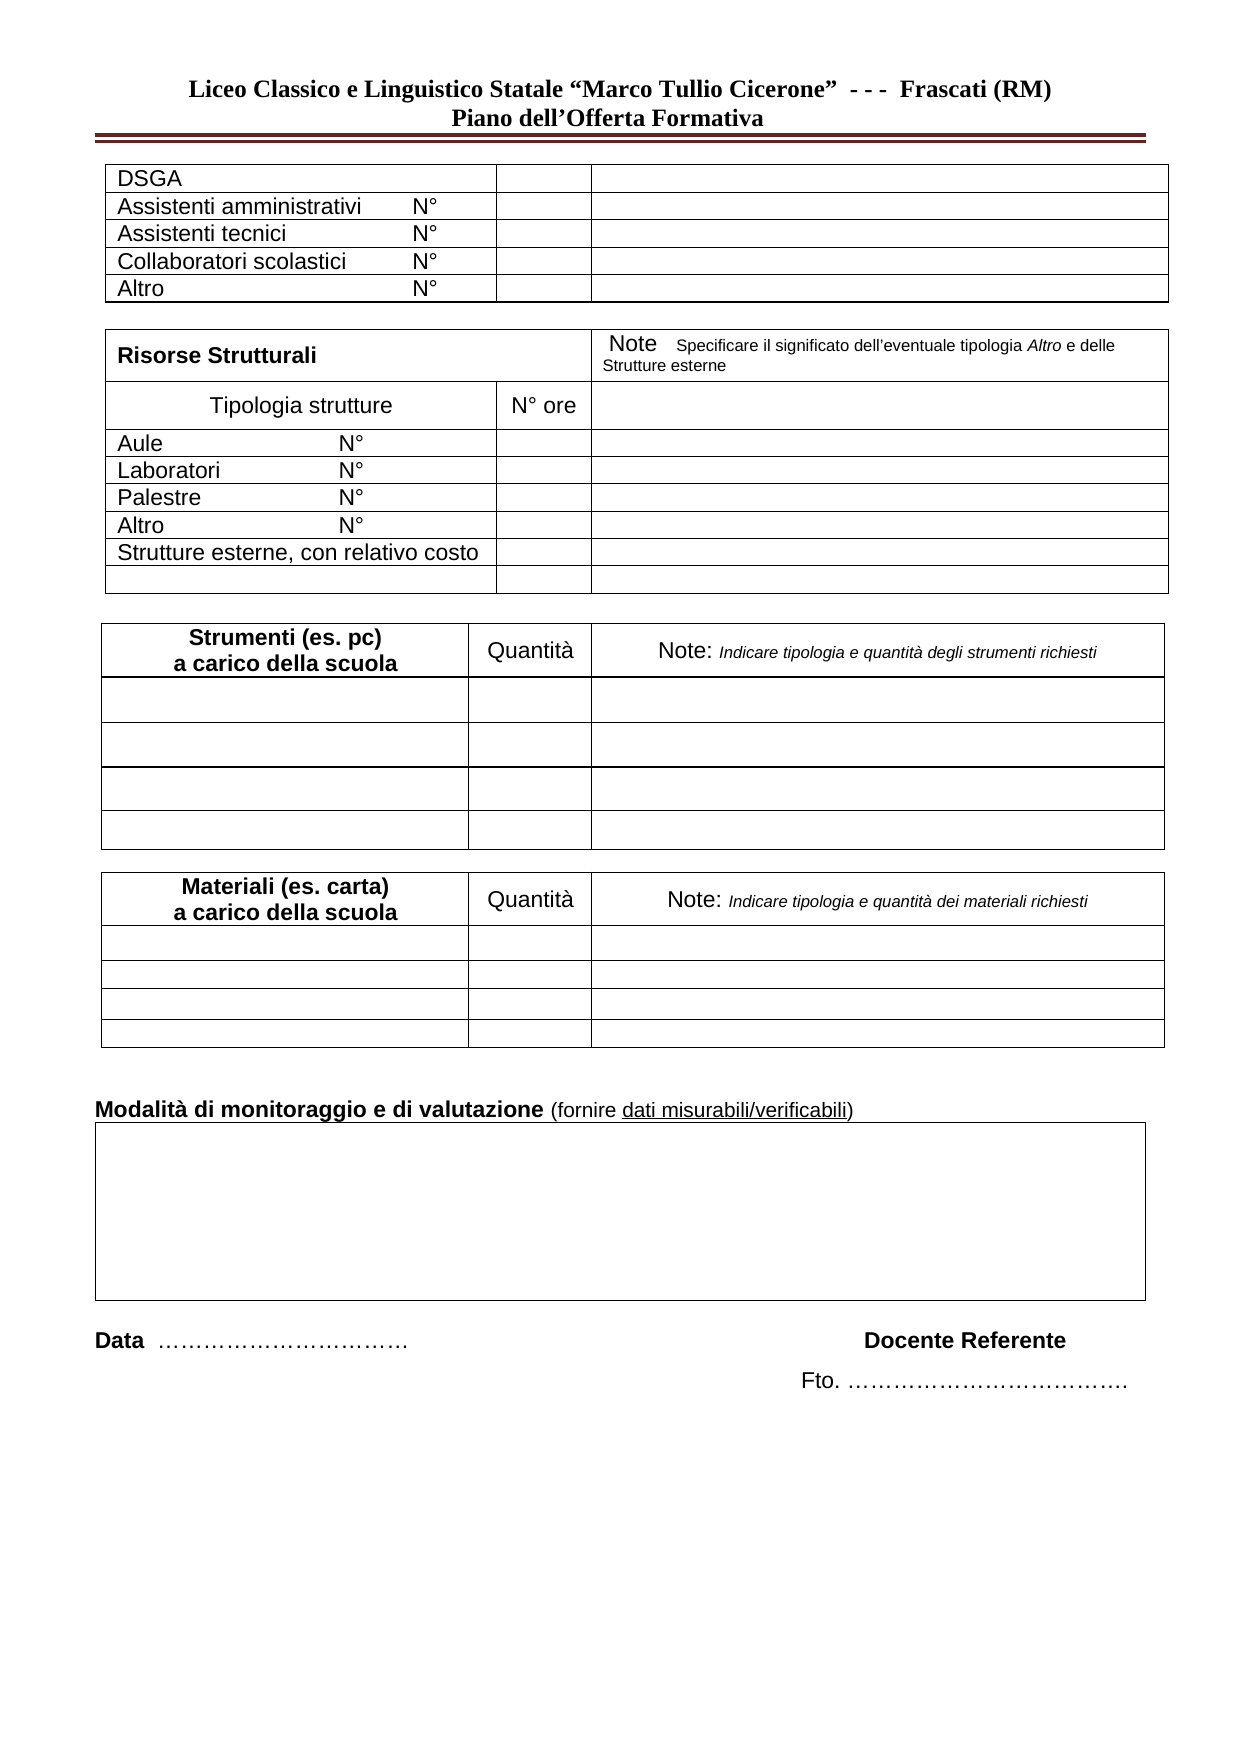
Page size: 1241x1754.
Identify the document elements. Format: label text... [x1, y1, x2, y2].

table_cell Aule N° [106, 430, 496, 456]
table_cell [497, 512, 591, 538]
table_cell [469, 1020, 591, 1047]
table_cell Palestre N° [106, 484, 496, 511]
table_cell Assistenti amministrativi N° [106, 193, 496, 219]
table_cell [592, 566, 1168, 593]
table_cell Collaboratori scolastici N° [106, 248, 496, 274]
table_cell [592, 1020, 1164, 1047]
table_cell [497, 539, 591, 565]
table_cell [592, 961, 1164, 988]
text Fto. ………………………………. [94, 1367, 1146, 1393]
table_cell Strutture esterne, con relativo costo [106, 539, 496, 565]
table_cell [469, 723, 591, 766]
table_cell [102, 926, 468, 959]
table_cell [592, 512, 1168, 538]
table_cell [106, 566, 496, 593]
table_cell [469, 768, 591, 810]
table_cell [592, 768, 1164, 810]
table_cell [102, 811, 468, 849]
table_cell [102, 678, 468, 722]
table_cell DSGA [106, 165, 496, 192]
table_cell [102, 768, 468, 810]
table_cell [592, 220, 1168, 247]
table_header Note: Indicare tipologia e quantità degli strumenti richiesti [592, 624, 1164, 676]
table_cell [592, 539, 1168, 565]
table_header Note: Indicare tipologia e quantità dei materiali richiesti [592, 873, 1164, 925]
table_cell N° ore [497, 382, 591, 428]
table_cell [592, 926, 1164, 959]
table_cell [592, 275, 1168, 301]
table_cell [102, 989, 468, 1019]
table_cell [497, 566, 591, 593]
table_cell [592, 193, 1168, 219]
table_cell [497, 484, 591, 511]
table_cell [497, 220, 591, 247]
text Modalità di monitoraggio e di valutazione (fornire dati misurabili/verificabili) [94, 1096, 1146, 1122]
table_cell [592, 811, 1164, 849]
table_cell Altro N° [106, 275, 496, 301]
table_cell [497, 457, 591, 483]
table_cell [469, 678, 591, 722]
table_cell [497, 248, 591, 274]
table_cell [102, 723, 468, 766]
table_header Risorse Strutturali [106, 330, 591, 381]
table_cell [592, 723, 1164, 766]
table_header Materiali (es. carta) a carico della scuola [102, 873, 468, 925]
table_cell [592, 989, 1164, 1019]
table_cell Altro N° [106, 512, 496, 538]
table_cell [592, 382, 1168, 428]
table_header Quantità [469, 624, 591, 676]
table_cell [592, 248, 1168, 274]
table_cell [497, 430, 591, 456]
table_cell [497, 275, 591, 301]
table_cell [469, 961, 591, 988]
table_header Note Specificare il significato dell’eventuale tipologia Altro e delle Strutture esterne [592, 330, 1168, 381]
table_cell [592, 165, 1168, 192]
table_cell Tipologia strutture [106, 382, 496, 428]
table_cell [592, 430, 1168, 456]
table_cell [102, 961, 468, 988]
table_cell [469, 811, 591, 849]
text Data …………………………… Docente Referente [94, 1327, 1146, 1353]
table_header Strumenti (es. pc) a carico della scuola [102, 624, 468, 676]
table_cell Assistenti tecnici N° [106, 220, 496, 247]
table_header Quantità [469, 873, 591, 925]
table_cell [497, 193, 591, 219]
table_cell Laboratori N° [106, 457, 496, 483]
table_cell [592, 484, 1168, 511]
table_cell [592, 678, 1164, 722]
table_cell [497, 165, 591, 192]
table_cell [469, 926, 591, 959]
table_cell [469, 989, 591, 1019]
table_cell [592, 457, 1168, 483]
table_cell [102, 1020, 468, 1047]
